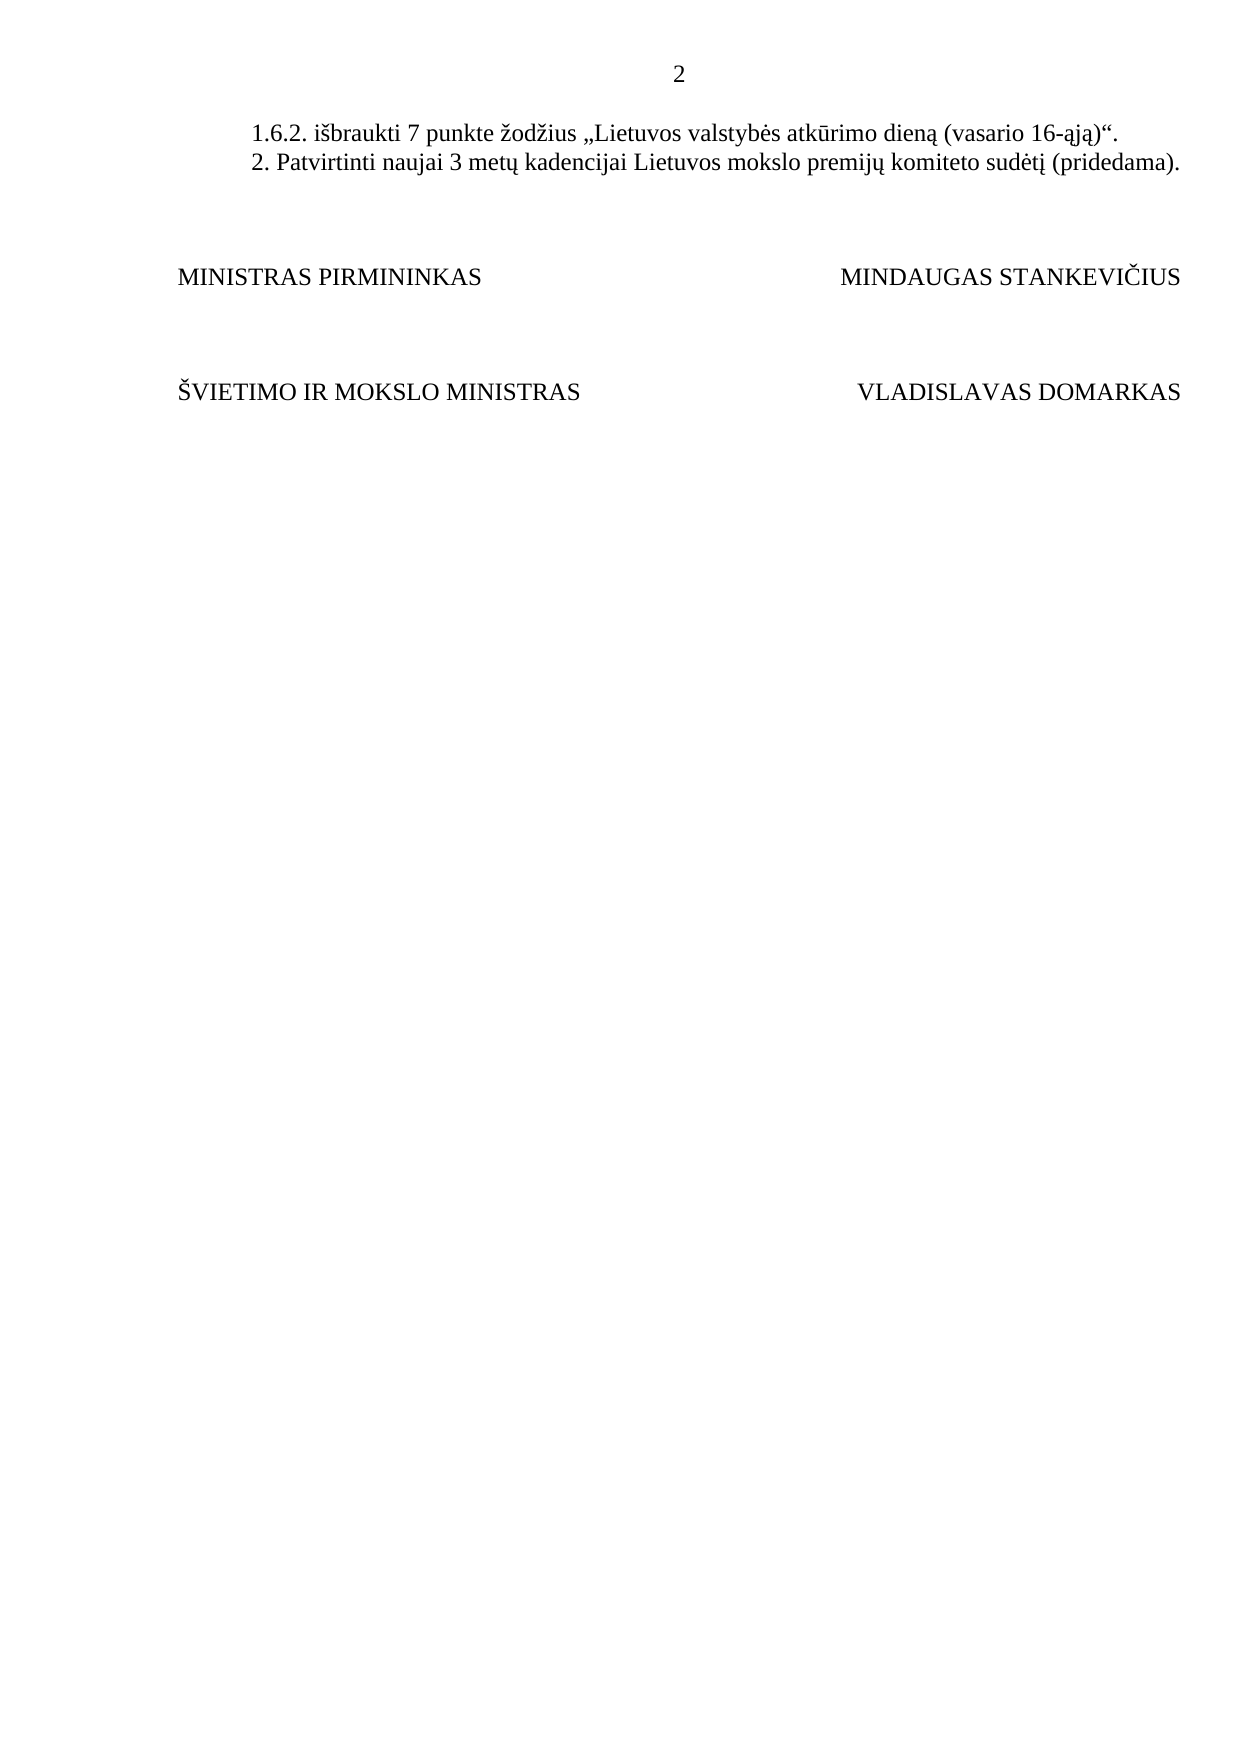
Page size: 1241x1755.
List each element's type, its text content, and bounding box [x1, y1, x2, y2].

text Ministras Pirmininkas Mindaugas Stankevičius [177, 262, 1181, 291]
text 1.6.2. išbraukti 7 punkte žodžius „Lietuvos valstybės atkūrimo dieną (vasario 16-ąją)“. [177, 118, 1181, 147]
text Švietimo ir mokslo ministras Vladislavas Domarkas [177, 377, 1181, 406]
text 2. Patvirtinti naujai 3 metų kadencijai Lietuvos mokslo premijų komiteto sudėtį (pridedama). [177, 147, 1181, 176]
